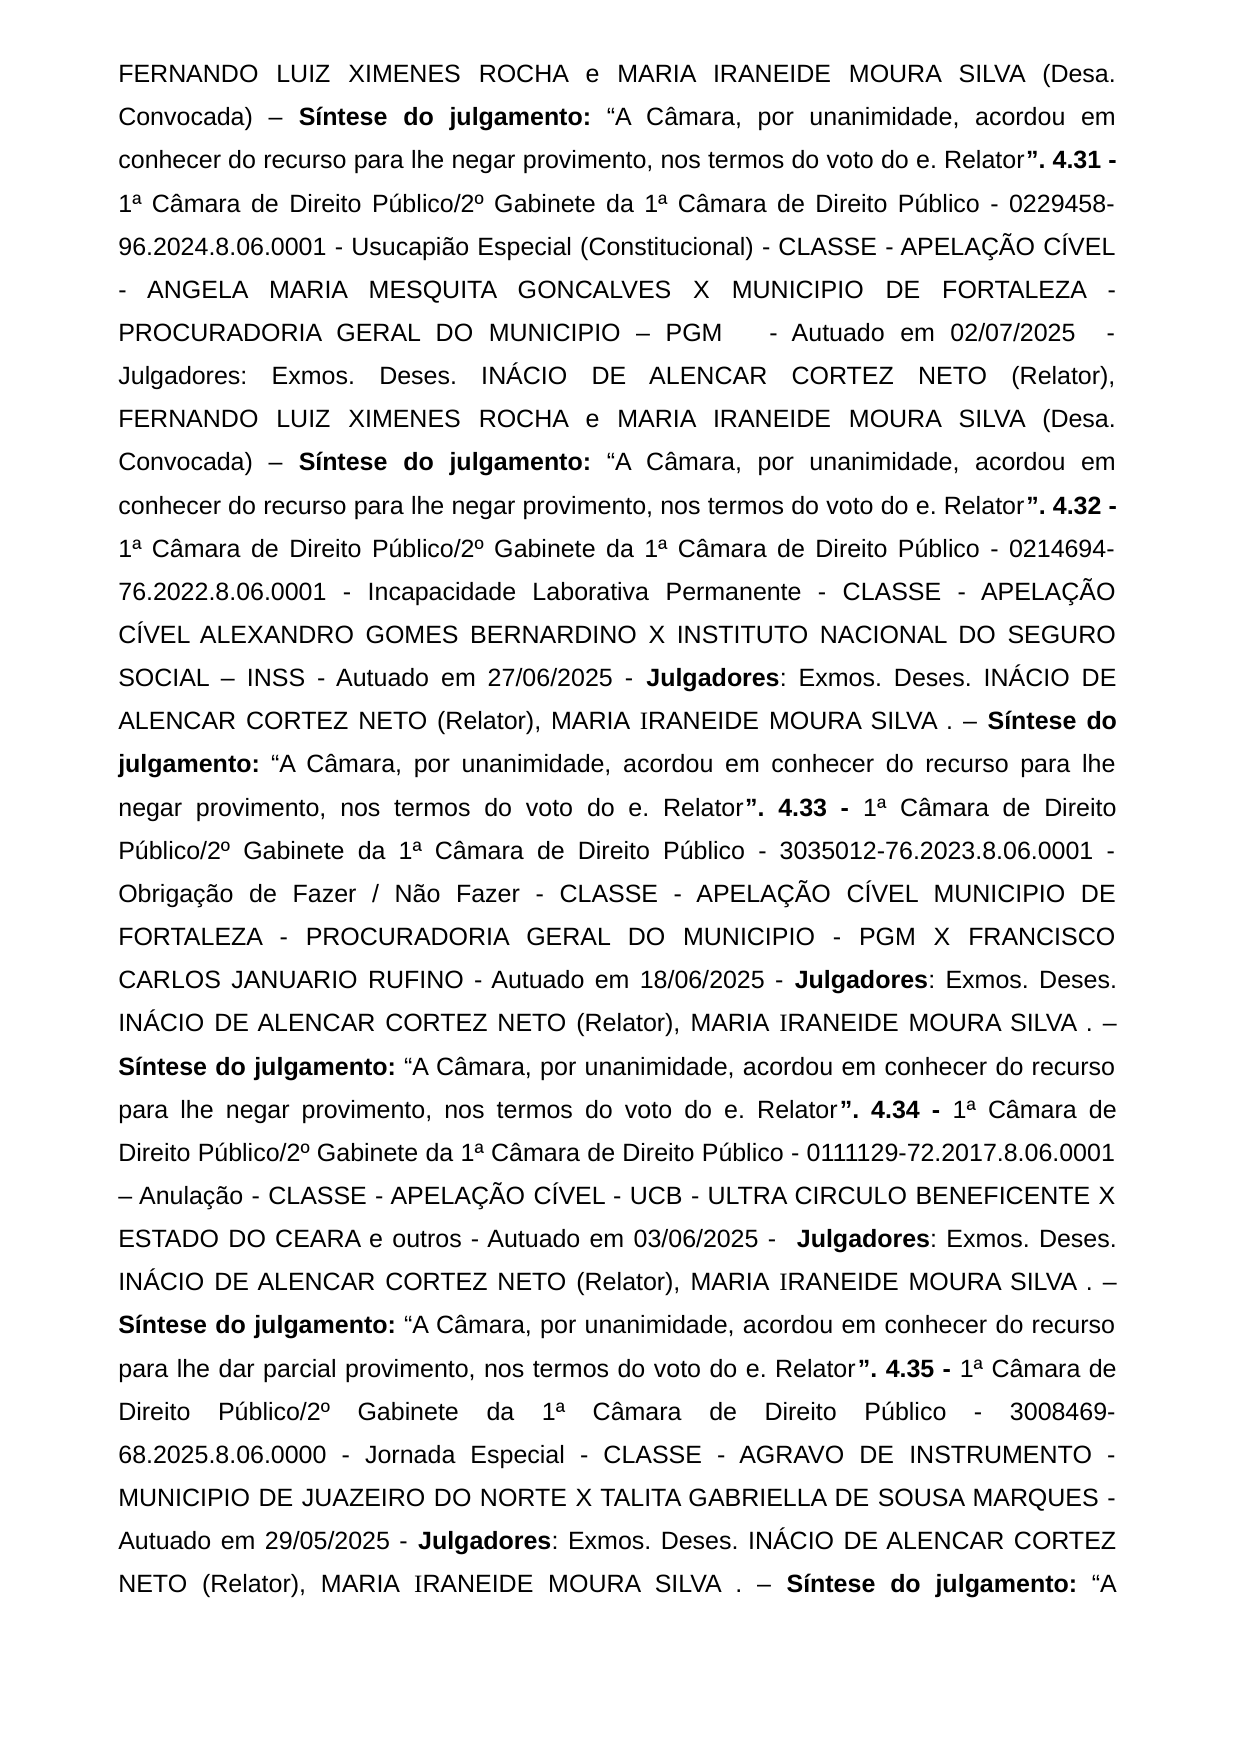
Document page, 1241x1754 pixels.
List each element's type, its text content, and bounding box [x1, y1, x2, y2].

text FERNANDO LUIZ XIMENES ROCHA e MARIA IRANEIDE MOURA SILVA (Desa. Convocada) – Síntese do julgamento: “A Câmara, por unanimidade, acordou em conhecer do recurso para lhe negar provimento, nos termos do voto do e. Relator”. 4.31 - 1ª Câmara de Direito Público/2º Gabinete da 1ª Câmara de Direito Público - 0229458-96.2024.8.06.0001 - Usucapião Especial (Constitucional) - CLASSE - APELAÇÃO CÍVEL - ANGELA MARIA MESQUITA GONCALVES X MUNICIPIO DE FORTALEZA - PROCURADORIA GERAL DO MUNICIPIO – PGM - Autuado em 02/07/2025 - Julgadores: Exmos. Deses. INÁCIO DE ALENCAR CORTEZ NETO (Relator), FERNANDO LUIZ XIMENES ROCHA e MARIA IRANEIDE MOURA SILVA (Desa. Convocada) – Síntese do julgamento: “A Câmara, por unanimidade, acordou em conhecer do recurso para lhe negar provimento, nos termos do voto do e. Relator”. 4.32 - 1ª Câmara de Direito Público/2º Gabinete da 1ª Câmara de Direito Público - 0214694-76.2022.8.06.0001 - Incapacidade Laborativa Permanente - CLASSE - APELAÇÃO CÍVEL ALEXANDRO GOMES BERNARDINO X INSTITUTO NACIONAL DO SEGURO SOCIAL – INSS - Autuado em 27/06/2025 - Julgadores: Exmos. Deses. INÁCIO DE ALENCAR CORTEZ NETO (Relator), MARIA IRANEIDE MOURA SILVA . – Síntese do julgamento: “A Câmara, por unanimidade, acordou em conhecer do recurso para lhe negar provimento, nos termos do voto do e. Relator”. 4.33 - 1ª Câmara de Direito Público/2º Gabinete da 1ª Câmara de Direito Público - 3035012-76.2023.8.06.0001 - Obrigação de Fazer / Não Fazer - CLASSE - APELAÇÃO CÍVEL MUNICIPIO DE FORTALEZA - PROCURADORIA GERAL DO MUNICIPIO - PGM X FRANCISCO CARLOS JANUARIO RUFINO - Autuado em 18/06/2025 - Julgadores: Exmos. Deses. INÁCIO DE ALENCAR CORTEZ NETO (Relator), MARIA IRANEIDE MOURA SILVA . – Síntese do julgamento: “A Câmara, por unanimidade, acordou em conhecer do recurso para lhe negar provimento, nos termos do voto do e. Relator”. 4.34 - 1ª Câmara de Direito Público/2º Gabinete da 1ª Câmara de Direito Público - 0111129-72.2017.8.06.0001 – Anulação - CLASSE - APELAÇÃO CÍVEL - UCB - ULTRA CIRCULO BENEFICENTE X ESTADO DO CEARA e outros - Autuado em 03/06/2025 - Julgadores: Exmos. Deses. INÁCIO DE ALENCAR CORTEZ NETO (Relator), MARIA IRANEIDE MOURA SILVA . – Síntese do julgamento: “A Câmara, por unanimidade, acordou em conhecer do recurso para lhe dar parcial provimento, nos termos do voto do e. Relator”. 4.35 - 1ª Câmara de Direito Público/2º Gabinete da 1ª Câmara de Direito Público - 3008469-68.2025.8.06.0000 - Jornada Especial - CLASSE - AGRAVO DE INSTRUMENTO - MUNICIPIO DE JUAZEIRO DO NORTE X TALITA GABRIELLA DE SOUSA MARQUES - Autuado em 29/05/2025 - Julgadores: Exmos. Deses. INÁCIO DE ALENCAR CORTEZ NETO (Relator), MARIA IRANEIDE MOURA SILVA . – Síntese do julgamento: “A [118, 59, 1117, 1598]
